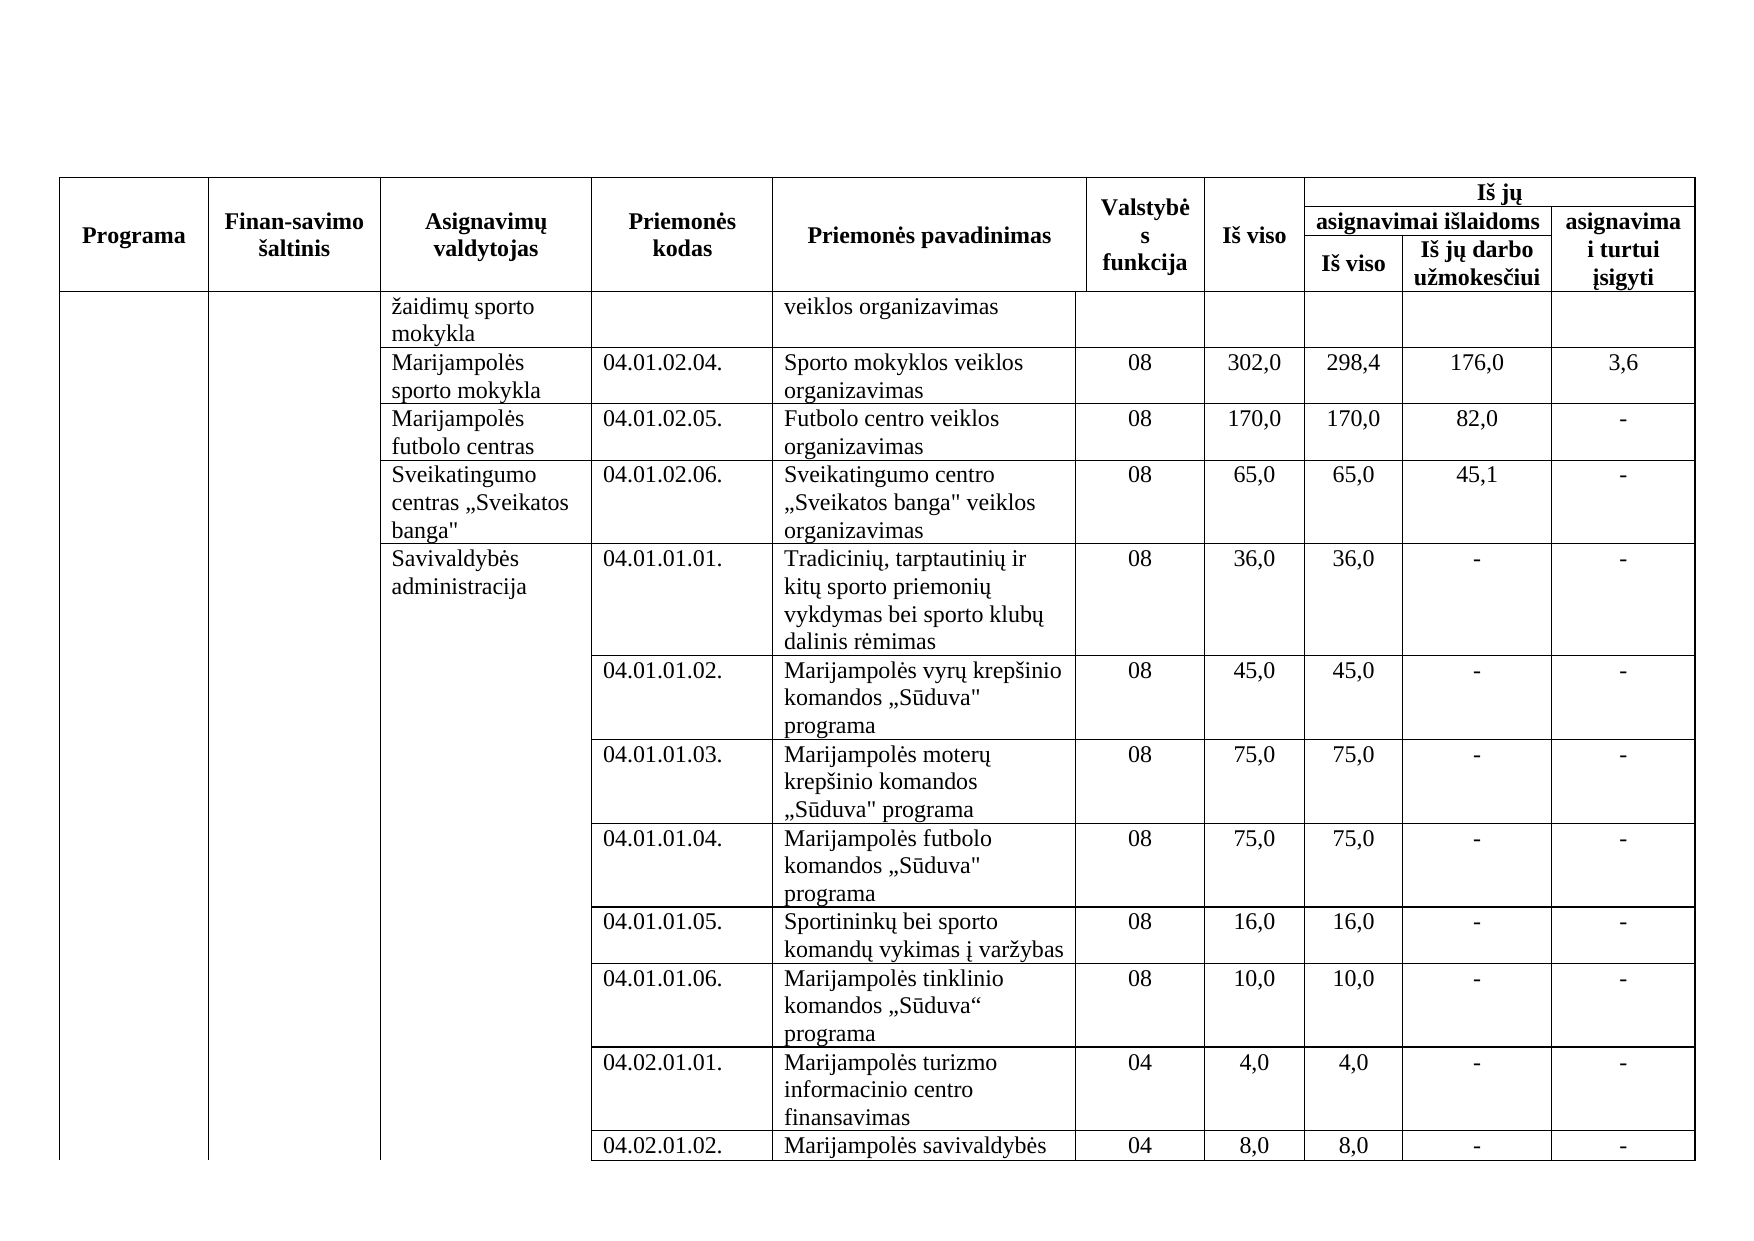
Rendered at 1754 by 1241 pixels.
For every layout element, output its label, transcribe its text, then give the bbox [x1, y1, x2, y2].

table_cell - [1403, 1131, 1551, 1160]
table_cell 04.01.01.05. [592, 908, 772, 963]
table_cell 08 [1076, 964, 1204, 1046]
table_header Asignavimų valdytojas [381, 178, 591, 291]
table_cell asignavimai turtui įsigyti [1552, 207, 1694, 291]
table_cell 08 [1076, 656, 1204, 739]
table_cell 298,4 [1305, 348, 1402, 403]
table_cell [1076, 292, 1204, 347]
table_cell [381, 906, 591, 963]
table_cell 08 [1076, 404, 1204, 459]
table_cell - [1552, 404, 1694, 459]
table_header Priemonės kodas [592, 178, 772, 291]
table_cell 75,0 [1205, 740, 1304, 822]
table_cell - [1552, 656, 1694, 739]
table_cell Marijampolės futbolo centras [381, 404, 591, 459]
table_cell [209, 963, 380, 1046]
table_cell 8,0 [1205, 1131, 1304, 1160]
table_cell [60, 906, 208, 963]
table_cell - [1552, 544, 1694, 655]
table_cell - [1552, 1131, 1694, 1160]
table_cell [209, 906, 380, 963]
table_cell Sportininkų bei sporto komandų vykimas į varžybas [773, 908, 1075, 963]
table_cell 45,0 [1205, 656, 1304, 739]
table_cell 04.01.01.04. [592, 824, 772, 906]
table_cell 04.01.01.03. [592, 740, 772, 822]
table_cell 08 [1076, 908, 1204, 963]
table_cell [60, 655, 208, 739]
table_cell Marijampolės futbolo komandos „Sūduva" programa [773, 824, 1075, 906]
table_cell Marijampolės savivaldybės [773, 1131, 1075, 1160]
table_cell 36,0 [1205, 544, 1304, 655]
table_cell 65,0 [1305, 461, 1402, 543]
table_cell Marijampolės tinklinio komandos „Sūduva“ programa [773, 964, 1075, 1046]
table_cell 82,0 [1403, 404, 1551, 459]
table_cell 10,0 [1205, 964, 1304, 1046]
table_cell 04 [1076, 1048, 1204, 1130]
table_cell 65,0 [1205, 461, 1304, 543]
table_cell 75,0 [1205, 824, 1304, 906]
table_cell [209, 1046, 380, 1130]
table_cell 36,0 [1305, 544, 1402, 655]
table_header Iš jų [1305, 178, 1694, 206]
table_cell Iš viso [1305, 236, 1402, 291]
table_cell 04.01.02.06. [592, 461, 772, 543]
table_cell [1403, 292, 1551, 347]
table_cell 4,0 [1205, 1048, 1304, 1130]
table_cell 04.01.02.04. [592, 348, 772, 403]
table_cell [60, 1130, 208, 1160]
table_cell Sveikatingumo centras „Sveikatos banga" [381, 461, 591, 543]
table_cell 08 [1076, 544, 1204, 655]
table_cell Marijampolės turizmo informacinio centro finansavimas [773, 1048, 1075, 1130]
table_cell žaidimų sporto mokykla [381, 292, 591, 347]
table_cell [209, 823, 380, 906]
table_cell [209, 655, 380, 739]
table_cell - [1552, 1048, 1694, 1130]
table_cell Marijampolės sporto mokykla [381, 348, 591, 403]
table_cell [592, 292, 772, 347]
table_cell Sveikatingumo centro „Sveikatos banga" veiklos organizavimas [773, 461, 1075, 543]
table_cell 176,0 [1403, 348, 1551, 403]
table_cell 08 [1076, 348, 1204, 403]
table_cell 16,0 [1205, 908, 1304, 963]
table_cell 08 [1076, 740, 1204, 822]
table_cell - [1403, 824, 1551, 906]
table_cell [60, 739, 208, 822]
table_cell [381, 1130, 591, 1160]
table_cell - [1403, 740, 1551, 822]
table_cell [381, 1046, 591, 1130]
table_cell [60, 543, 208, 655]
table_cell 04.01.01.01. [592, 544, 772, 655]
table_cell Sporto mokyklos veiklos organizavimas [773, 348, 1075, 403]
table_cell Futbolo centro veiklos organizavimas [773, 404, 1075, 459]
table_cell [60, 347, 208, 403]
table_cell Tradicinių, tarptautinių ir kitų sporto priemonių vykdymas bei sporto klubų dalinis rėmimas [773, 544, 1075, 655]
table_cell [60, 460, 208, 543]
table_header Iš viso [1205, 178, 1304, 291]
table_cell 04.01.01.06. [592, 964, 772, 1046]
table_cell [381, 963, 591, 1046]
table_cell - [1552, 740, 1694, 822]
table_cell [60, 823, 208, 906]
table_cell 4,0 [1305, 1048, 1402, 1130]
table_cell 04 [1076, 1131, 1204, 1160]
table_cell [209, 1130, 380, 1160]
table_cell [60, 1046, 208, 1130]
table_cell 170,0 [1205, 404, 1304, 459]
table_cell [381, 739, 591, 822]
table_cell 16,0 [1305, 908, 1402, 963]
table_cell [60, 292, 208, 347]
table_cell 45,0 [1305, 656, 1402, 739]
table_header Valstybės funkcija [1087, 178, 1204, 291]
table_cell asignavimai išlaidoms [1305, 207, 1551, 234]
table_cell - [1403, 908, 1551, 963]
table_cell 04.02.01.02. [592, 1131, 772, 1160]
table_header Priemonės pavadinimas [773, 178, 1086, 291]
table_cell - [1552, 964, 1694, 1046]
table_cell - [1403, 544, 1551, 655]
table_cell - [1403, 1048, 1551, 1130]
table_cell [209, 739, 380, 822]
table_cell 04.01.02.05. [592, 404, 772, 459]
table_cell - [1552, 908, 1694, 963]
table_cell [1552, 292, 1694, 347]
table_cell - [1403, 656, 1551, 739]
table_cell 08 [1076, 461, 1204, 543]
table_cell 8,0 [1305, 1131, 1402, 1160]
table_cell 04.01.01.02. [592, 656, 772, 739]
table_cell - [1552, 824, 1694, 906]
table_cell Savivaldybės administracija [381, 544, 591, 655]
table_cell [1305, 292, 1402, 347]
table_cell 10,0 [1305, 964, 1402, 1046]
table_cell [209, 543, 380, 655]
table_cell [60, 963, 208, 1046]
table_cell 170,0 [1305, 404, 1402, 459]
table_cell [60, 403, 208, 459]
table_cell Marijampolės vyrų krepšinio komandos „Sūduva" programa [773, 656, 1075, 739]
table_header Finan-savimo šaltinis [209, 178, 380, 291]
table_cell 75,0 [1305, 740, 1402, 822]
table_cell - [1403, 964, 1551, 1046]
table_cell 08 [1076, 824, 1204, 906]
table_cell Iš jų darbo užmokesčiui [1403, 236, 1551, 291]
table_cell [381, 655, 591, 739]
table_cell 04.02.01.01. [592, 1048, 772, 1130]
table_cell [381, 823, 591, 906]
table_cell 302,0 [1205, 348, 1304, 403]
table_cell - [1552, 461, 1694, 543]
table_header Programa [60, 178, 208, 291]
table_cell [209, 292, 380, 543]
table_cell Marijampolės moterų krepšinio komandos „Sūduva" programa [773, 740, 1075, 822]
table_cell veiklos organizavimas [773, 292, 1075, 347]
table_cell 75,0 [1305, 824, 1402, 906]
table_cell [1205, 292, 1304, 347]
table_cell 3,6 [1552, 348, 1694, 403]
table_cell 45,1 [1403, 461, 1551, 543]
